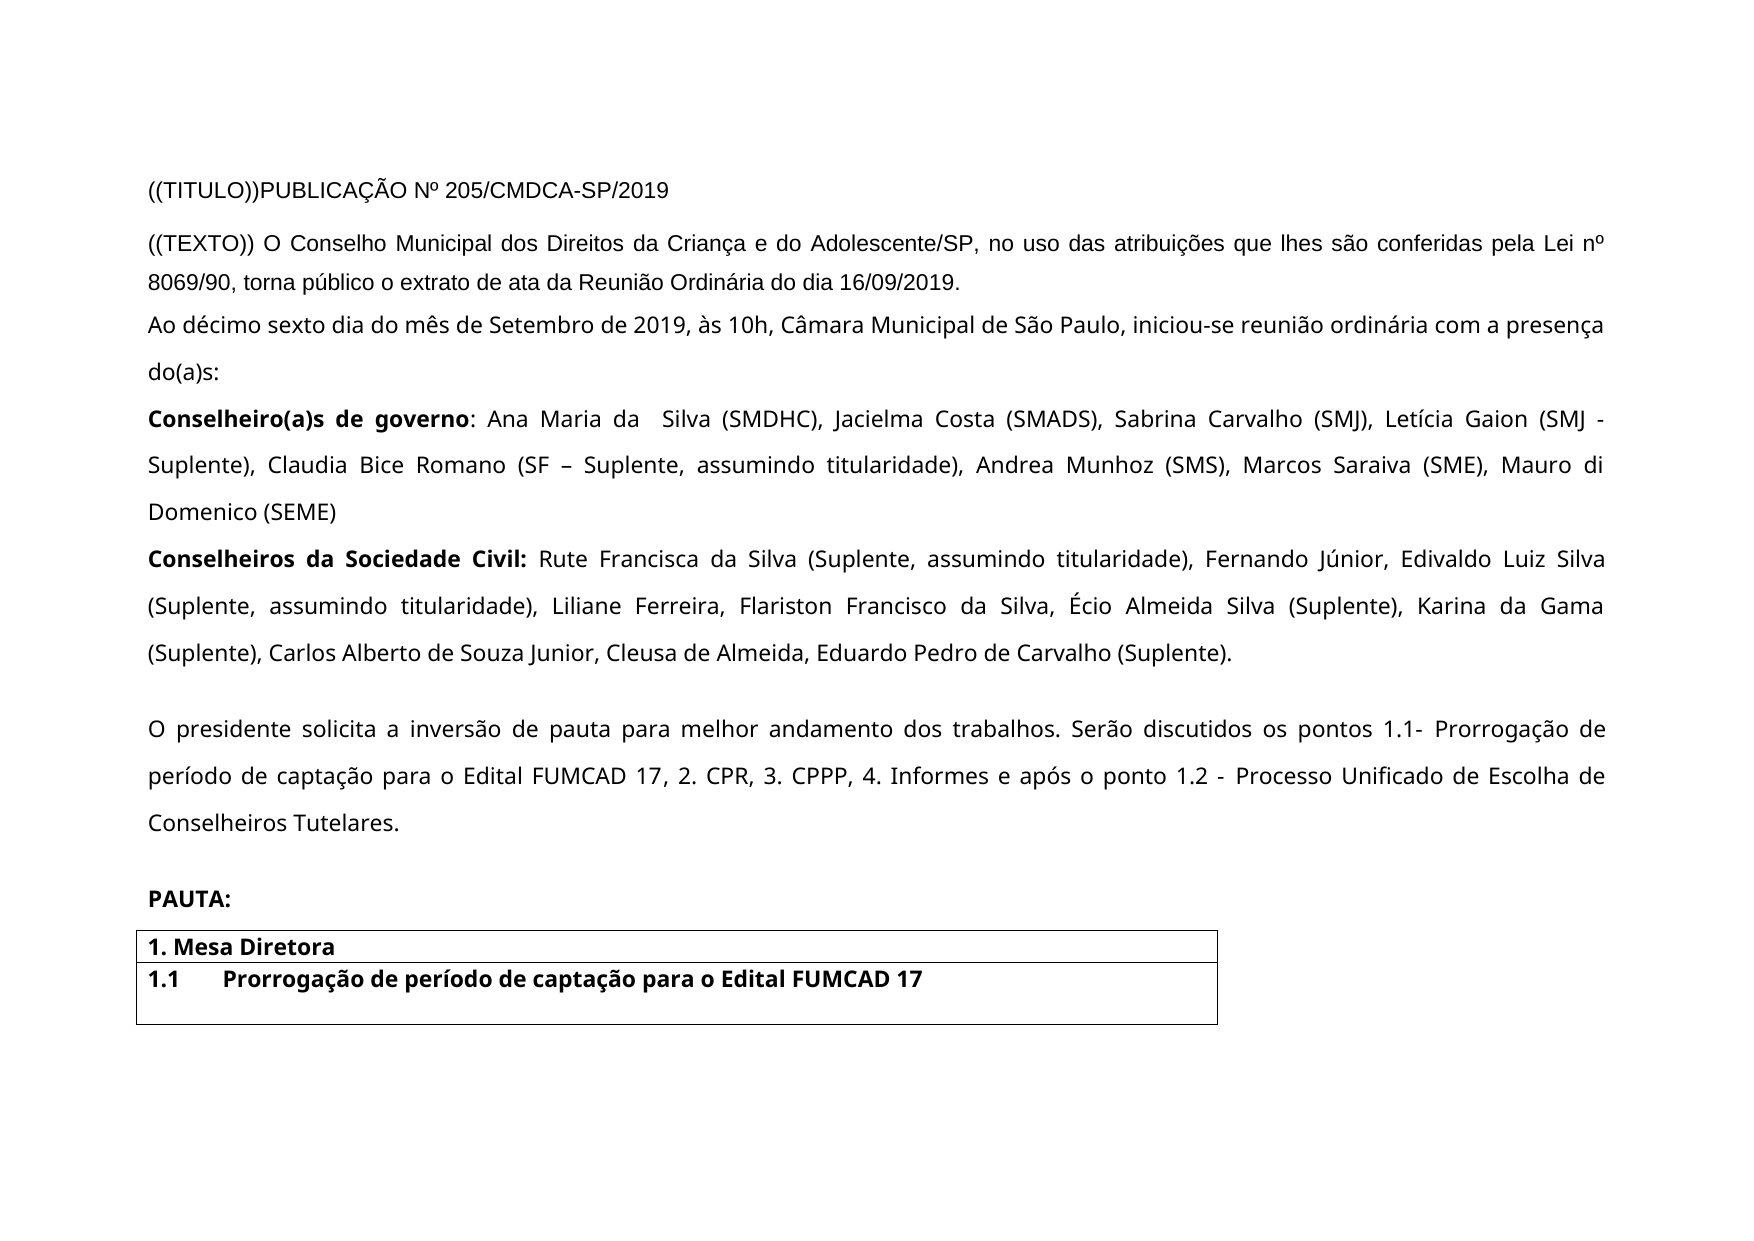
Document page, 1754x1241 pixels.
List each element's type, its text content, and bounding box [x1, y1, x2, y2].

table_header 1. Mesa Diretora [137, 931, 1217, 962]
table_cell Prorrogação de período de captação para o Edital FUMCAD 17 [137, 963, 1217, 1023]
text Ao décimo sexto dia do mês de Setembro de 2019, às 10h, Câmara Municipal de São Paulo, iniciou-se reunião ordinária com a presença do(a)s: [148, 309, 1606, 387]
text Conselheiro(a)s de governo: Ana Maria da Silva (SMDHC), Jacielma Costa (SMADS), Sabrina Carvalho (SMJ), Letícia Gaion (SMJ - Suplente), Claudia Bice Romano (SF – Suplente, assumindo titularidade), Andrea Munhoz (SMS), Marcos Saraiva (SME), Mauro di Domenico (SEME) [148, 403, 1606, 528]
text ((TITULO))PUBLICAÇÃO Nº 205/CMDCA-SP/2019 [148, 177, 1606, 203]
text Conselheiros da Sociedade Civil: Rute Francisca da Silva (Suplente, assumindo titularidade), Fernando Júnior, Edivaldo Luiz Silva (Suplente, assumindo titularidade), Liliane Ferreira, Flariston Francisco da Silva, Écio Almeida Silva (Suplente), Karina da Gama (Suplente), Carlos Alberto de Souza Junior, Cleusa de Almeida, Eduardo Pedro de Carvalho (Suplente). [148, 543, 1606, 668]
text O presidente solicita a inversão de pauta para melhor andamento dos trabalhos. Serão discutidos os pontos 1.1- Prorrogação de período de captação para o Edital FUMCAD 17, 2. CPR, 3. CPPP, 4. Informes e após o ponto 1.2 - Processo Unificado de Escolha de Conselheiros Tutelares. [148, 713, 1606, 838]
subtitle PAUTA: [148, 883, 1606, 914]
text ((TEXTO)) O Conselho Municipal dos Direitos da Criança e do Adolescente/SP, no uso das atribuições que lhes são conferidas pela Lei nº 8069/90, torna público o extrato de ata da Reunião Ordinária do dia 16/09/2019. [148, 230, 1606, 296]
